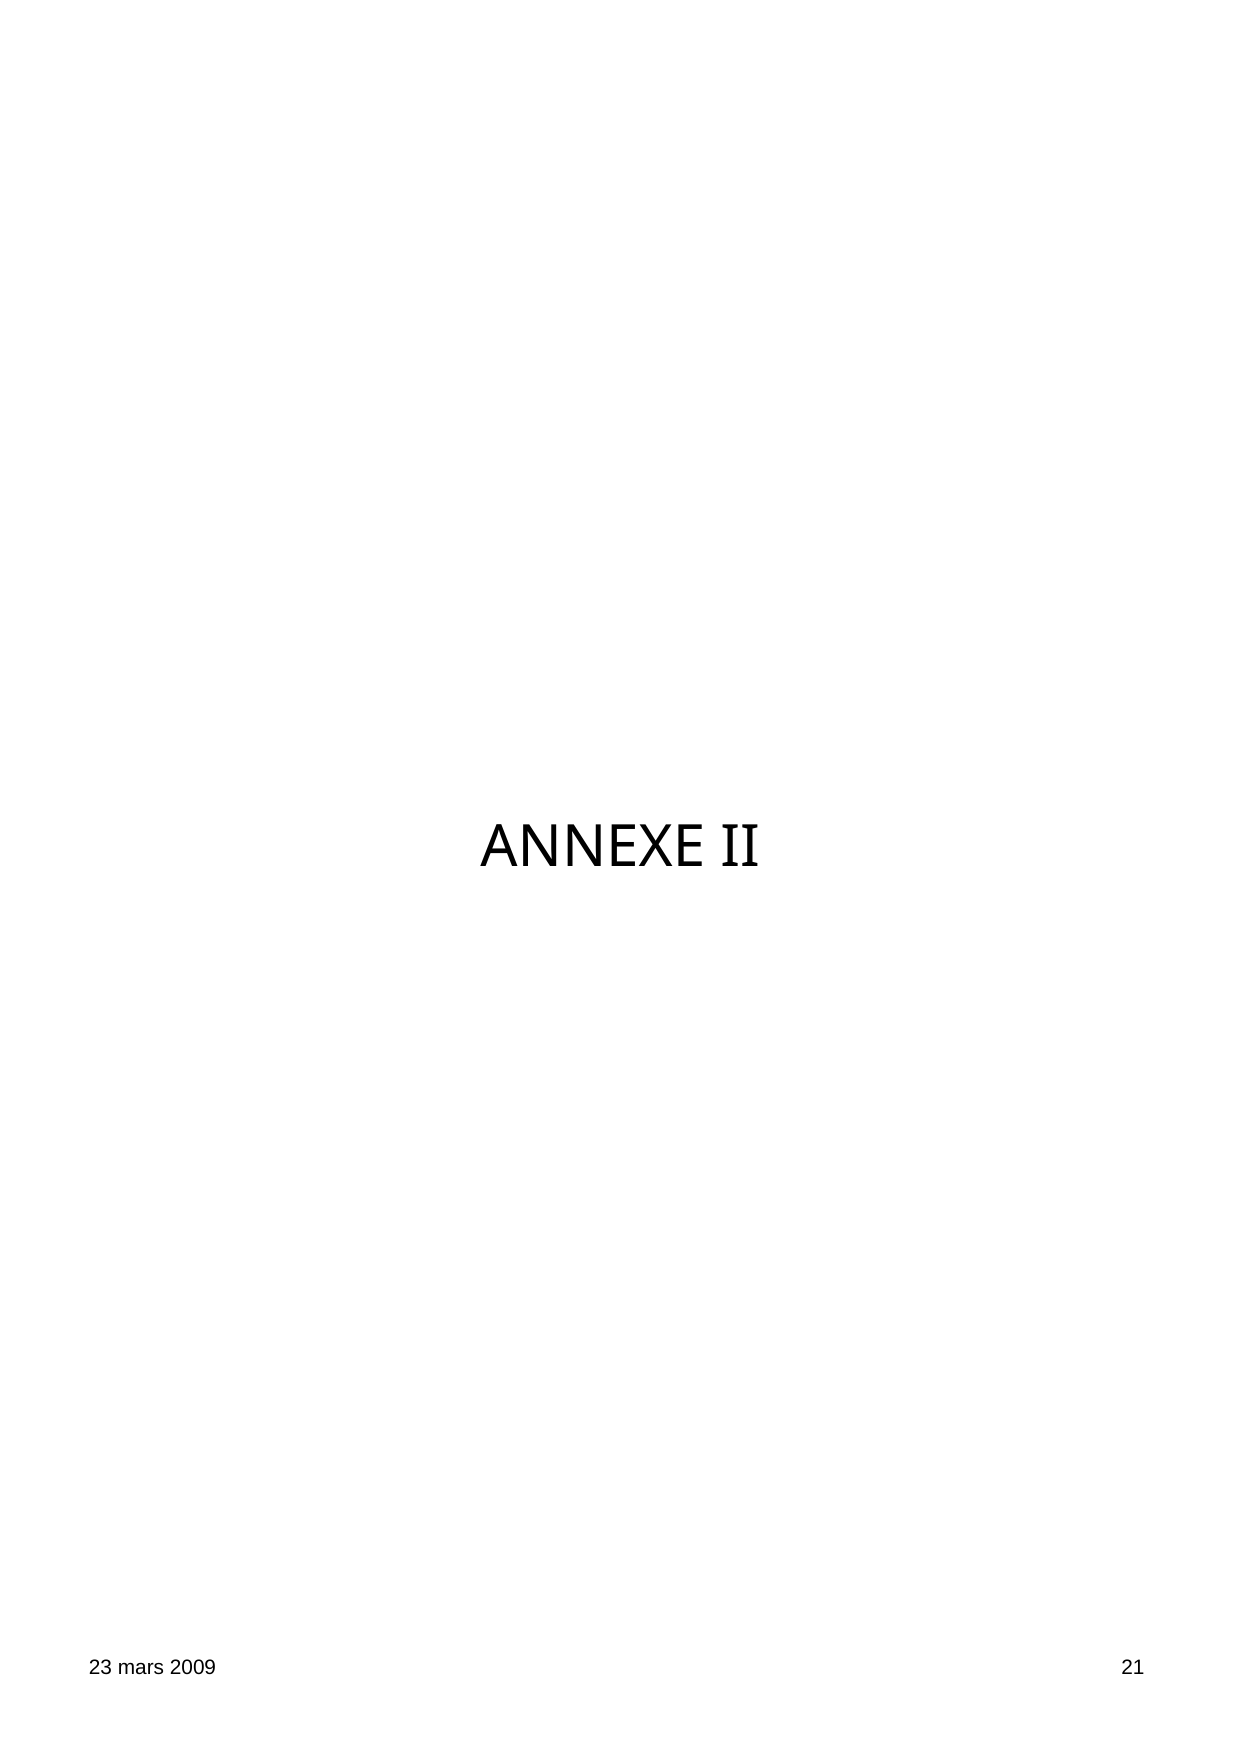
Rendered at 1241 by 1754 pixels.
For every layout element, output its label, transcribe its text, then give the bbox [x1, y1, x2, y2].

subtitle ANNEXE II [89, 804, 1151, 883]
